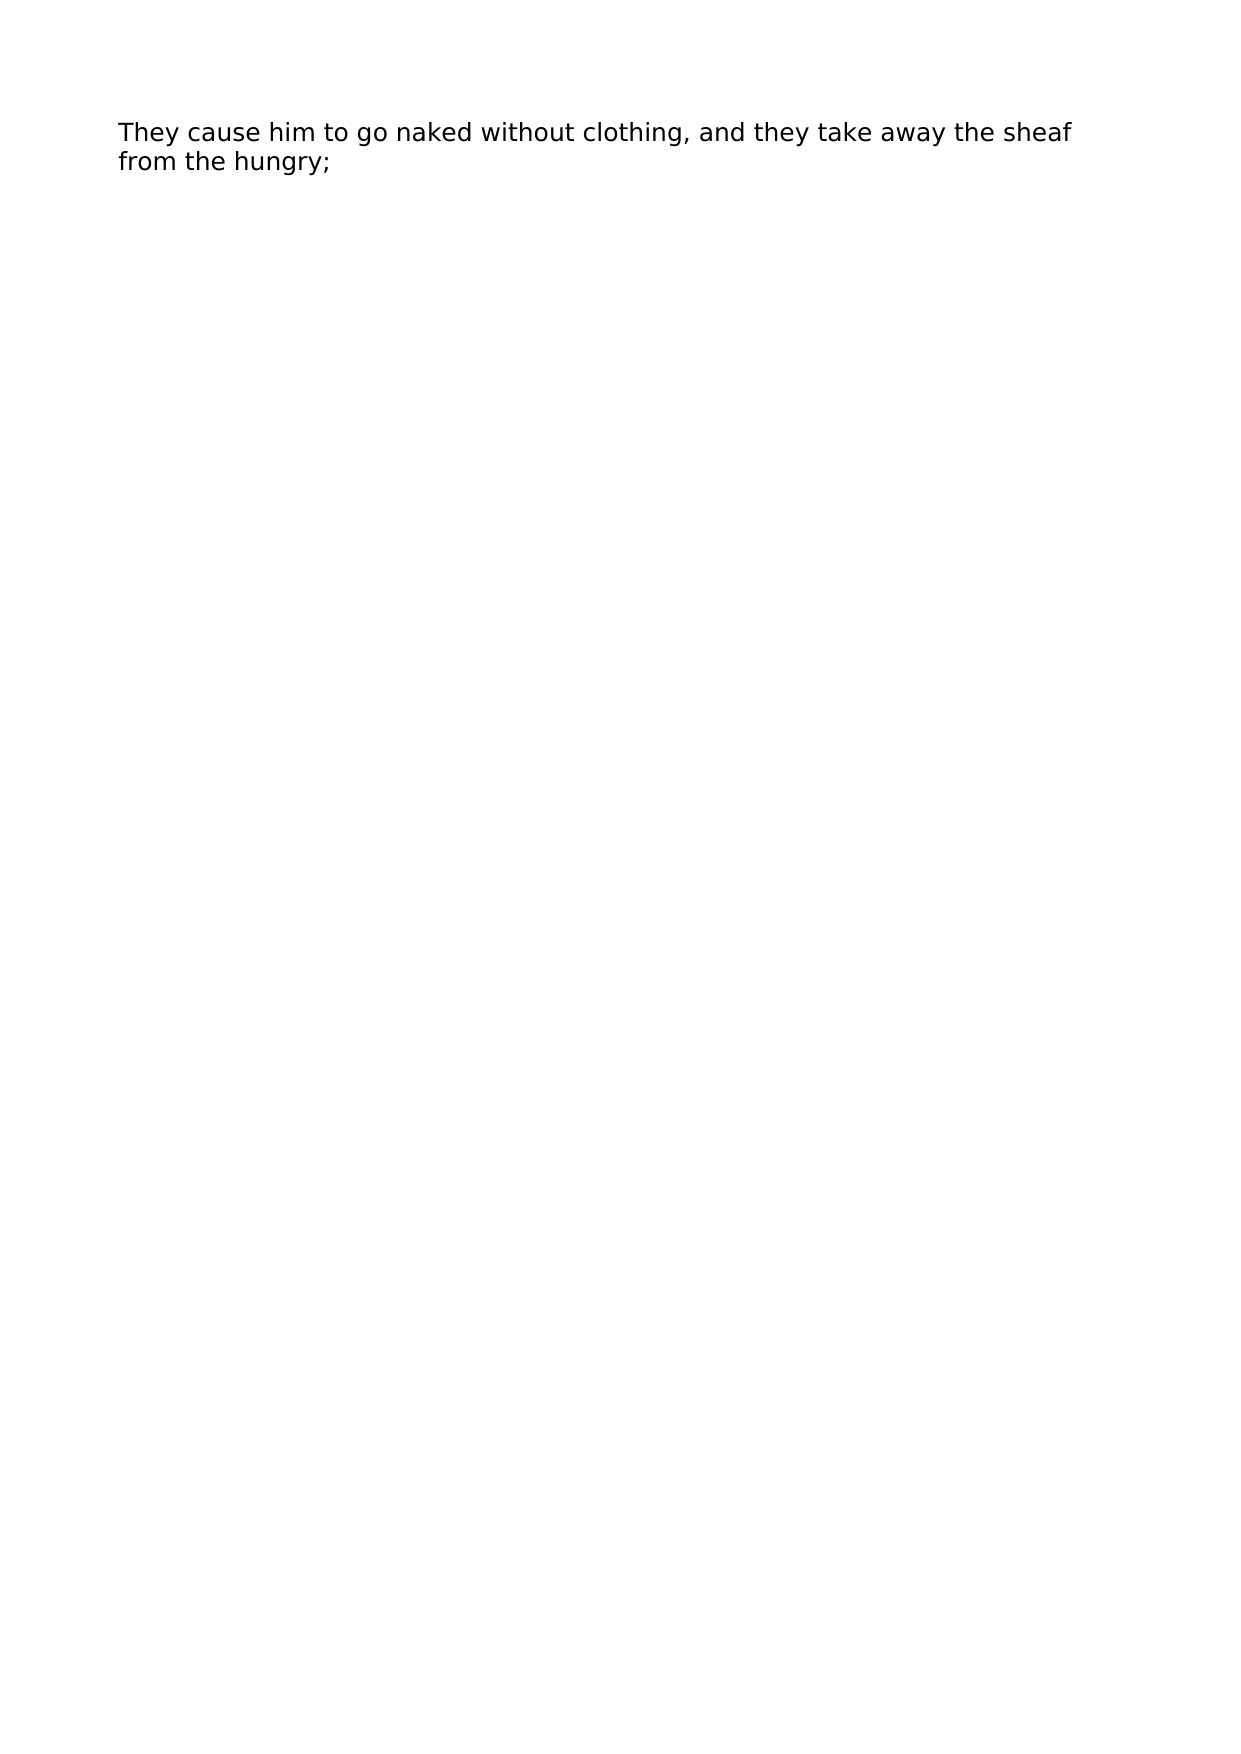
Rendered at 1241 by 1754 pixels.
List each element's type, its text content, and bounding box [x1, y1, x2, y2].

text They cause him to go naked without clothing, and they take away the sheaf from the hungry; [118, 118, 1122, 176]
